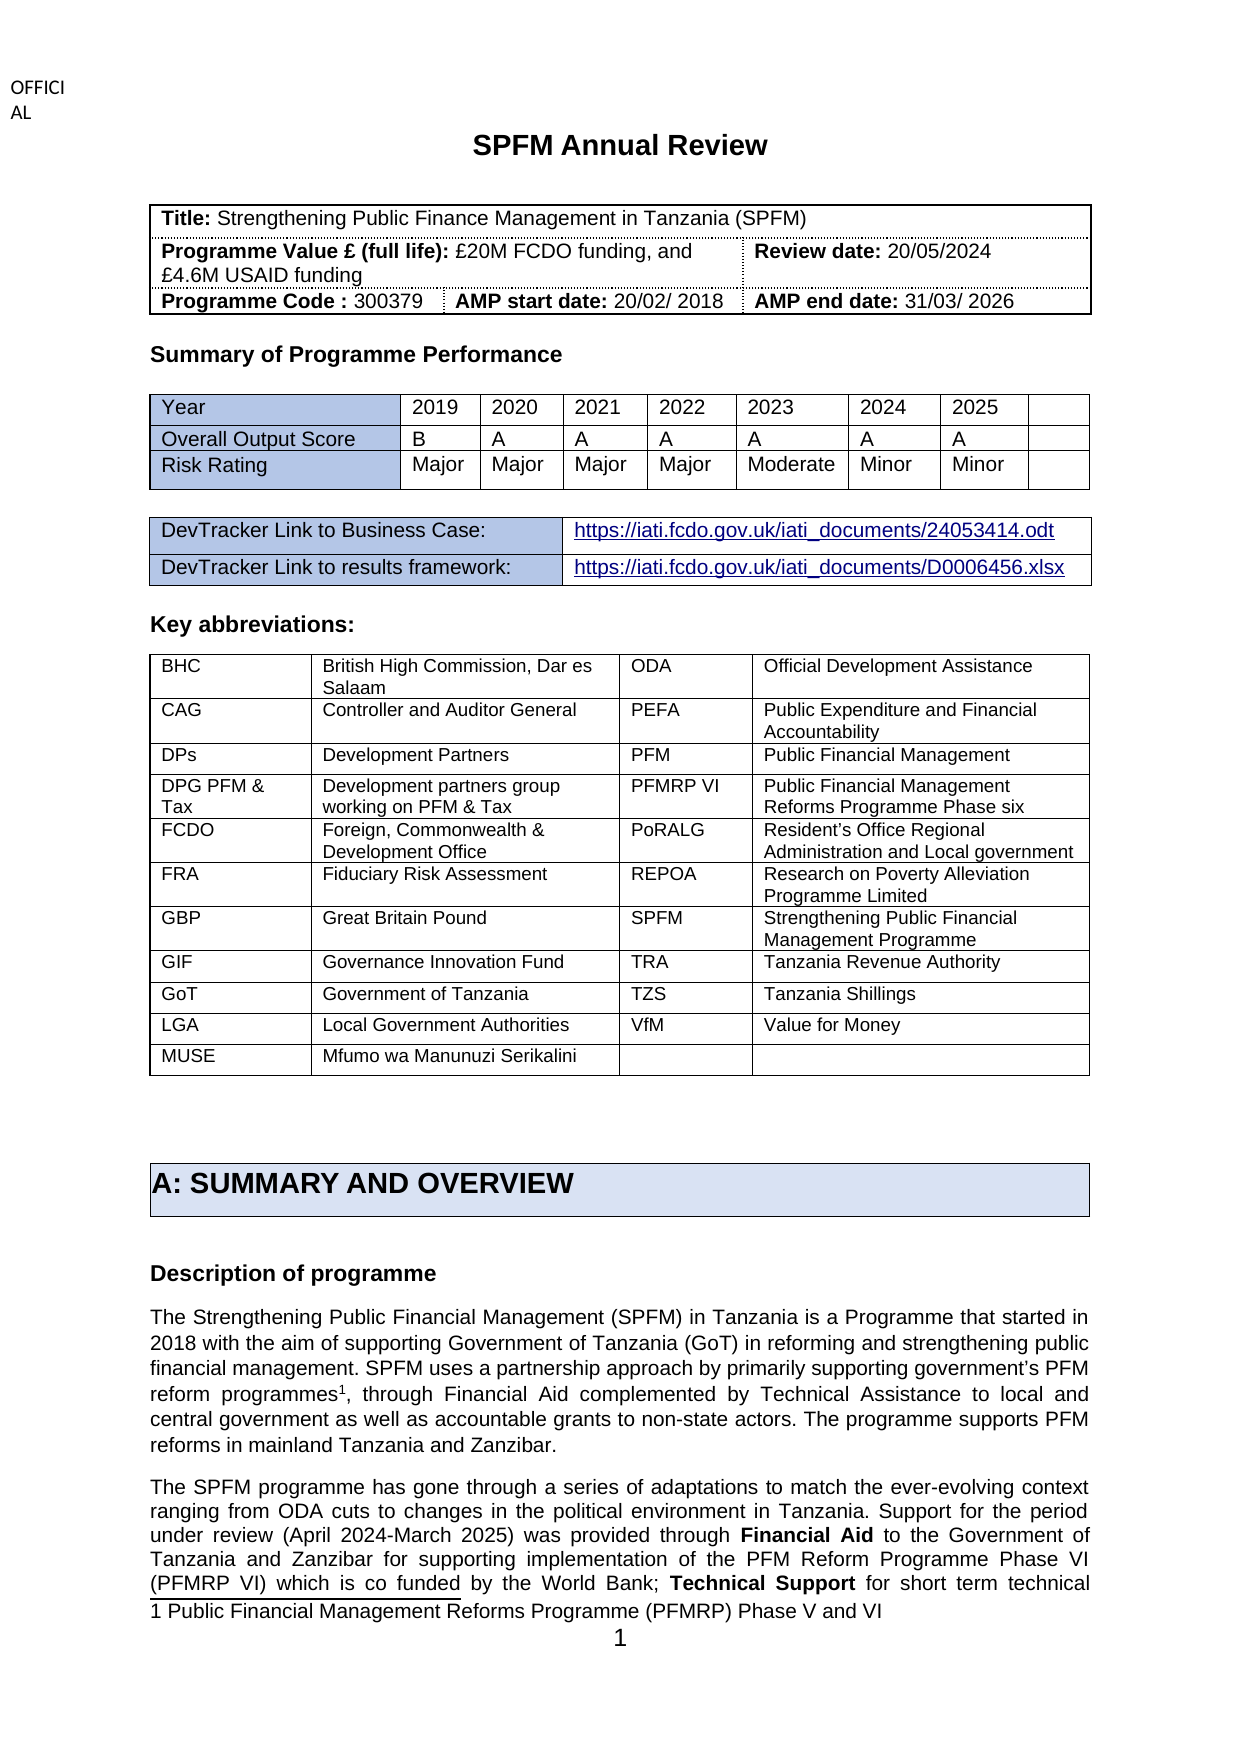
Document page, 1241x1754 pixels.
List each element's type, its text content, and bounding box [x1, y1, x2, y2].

table_cell A [737, 426, 848, 450]
table_header Year [151, 395, 400, 425]
table_cell Development partners group working on PFM & Tax [312, 775, 619, 818]
table_cell A [481, 426, 563, 450]
table_cell Major [401, 451, 480, 489]
table_cell REPOA [620, 863, 752, 906]
table_cell Programme Code : 300379 [151, 287, 444, 313]
table_cell Major [481, 451, 563, 489]
text Public Financial Management Reforms Programme (PFMRP) Phase V and VI [150, 1599, 1090, 1623]
table_cell Great Britain Pound [312, 907, 619, 950]
table_cell Fiduciary Risk Assessment [312, 863, 619, 906]
table_cell Strengthening Public Financial Management Programme [753, 907, 1089, 950]
table_cell GBP [151, 907, 311, 950]
table_cell Moderate [737, 451, 848, 489]
table_cell PFM [620, 744, 752, 774]
table_header DevTracker Link to Business Case: [150, 518, 562, 554]
table_cell Resident’s Office Regional Administration and Local government [753, 819, 1089, 862]
table_header 2022 [648, 395, 736, 425]
table_cell A [564, 426, 647, 450]
table_header BHC [151, 655, 311, 698]
table_cell Review date: 20/05/2024 [743, 237, 1090, 287]
subtitle A: SUMMARY AND OVERVIEW [151, 1164, 1089, 1216]
table_cell https://iati.fcdo.gov.uk/iati_documents/D0006456.xlsx [563, 555, 1091, 585]
table_cell Controller and Auditor General [312, 699, 619, 742]
table_cell Major [564, 451, 647, 489]
table_cell SPFM [620, 907, 752, 950]
table_cell GoT [151, 983, 311, 1013]
table_cell Government of Tanzania [312, 983, 619, 1013]
table_cell DPG PFM & Tax [151, 775, 311, 818]
table_header ODA [620, 655, 752, 698]
table_cell DevTracker Link to results framework: [150, 555, 562, 585]
table_cell FCDO [151, 819, 311, 862]
table_header 2025 [941, 395, 1028, 425]
table_cell Public Financial Management [753, 744, 1089, 774]
table_cell Programme Value £ (full life): £20M FCDO funding, and £4.6M USAID funding [151, 237, 743, 287]
table_cell GIF [151, 951, 311, 982]
table_cell Overall Output Score [151, 426, 400, 450]
table_cell A [941, 426, 1028, 450]
table_header 2020 [481, 395, 563, 425]
table_cell Development Partners [312, 744, 619, 774]
table_cell AMP end date: 31/03/ 2026 [743, 287, 1090, 313]
table_cell LGA [151, 1014, 311, 1044]
table_cell Foreign, Commonwealth & Development Office [312, 819, 619, 862]
table_cell [1029, 426, 1089, 450]
table_cell Local Government Authorities [312, 1014, 619, 1044]
table_cell Minor [849, 451, 940, 489]
table_cell PFMRP VI [620, 775, 752, 818]
table_cell Major [648, 451, 736, 489]
table_header [1029, 395, 1089, 425]
table_header Official Development Assistance [753, 655, 1089, 698]
table_header Title: Strengthening Public Finance Management in Tanzania (SPFM) [151, 206, 1090, 237]
table_cell Research on Poverty Alleviation Programme Limited [753, 863, 1089, 906]
table_cell Risk Rating [151, 451, 400, 489]
subtitle SPFM Annual Review [150, 127, 1090, 161]
table_cell [620, 1045, 752, 1075]
table_cell A [849, 426, 940, 450]
table_cell VfM [620, 1014, 752, 1044]
table_cell Tanzania Shillings [753, 983, 1089, 1013]
table_cell Value for Money [753, 1014, 1089, 1044]
table_cell Minor [941, 451, 1028, 489]
text The SPFM programme has gone through a series of adaptations to match the ever-evolving context ranging from ODA cuts to changes in the political environment in Tanzania. Support for the period under review (April 2024-March 2025) was provided through Financial Aid to the Government of Tanzania and Zanzibar for supporting implementation of the PFM Reform Programme Phase VI (PFMRP VI) which is co funded by the World Bank; Technical Support for short term technical [150, 1475, 1090, 1595]
table_cell CAG [151, 699, 311, 742]
table_cell DPs [151, 744, 311, 774]
table_cell PoRALG [620, 819, 752, 862]
table_cell TRA [620, 951, 752, 982]
table_header 2023 [737, 395, 848, 425]
table_cell Tanzania Revenue Authority [753, 951, 1089, 982]
table_cell Mfumo wa Manunuzi Serikalini [312, 1045, 619, 1075]
table_cell [1029, 451, 1089, 489]
text Description of programme [150, 1260, 1090, 1286]
table_header British High Commission, Dar es Salaam [312, 655, 619, 698]
table_cell Public Financial Management Reforms Programme Phase six [753, 775, 1089, 818]
table_cell FRA [151, 863, 311, 906]
table_cell AMP start date: 20/02/ 2018 [444, 287, 743, 313]
table_cell PEFA [620, 699, 752, 742]
table_cell Governance Innovation Fund [312, 951, 619, 982]
table_cell Public Expenditure and Financial Accountability [753, 699, 1089, 742]
table_header 2024 [849, 395, 940, 425]
table_header 2019 [401, 395, 480, 425]
text The Strengthening Public Financial Management (SPFM) in Tanzania is a Programme that started in 2018 with the aim of supporting Government of Tanzania (GoT) in reforming and strengthening public financial management. SPFM uses a partnership approach by primarily supporting government’s PFM reform programmes, through Financial Aid complemented by Technical Assistance to local and central government as well as accountable grants to non-state actors. The programme supports PFM reforms in mainland Tanzania and Zanzibar. [150, 1305, 1090, 1457]
table_header 2021 [564, 395, 647, 425]
subtitle Key abbreviations: [150, 611, 1090, 637]
table_cell A [648, 426, 736, 450]
table_cell [753, 1045, 1089, 1075]
table_cell MUSE [151, 1045, 311, 1075]
table_cell TZS [620, 983, 752, 1013]
table_header https://iati.fcdo.gov.uk/iati_documents/24053414.odt [563, 518, 1091, 554]
table_cell B [401, 426, 480, 450]
text Summary of Programme Performance [150, 341, 1090, 368]
